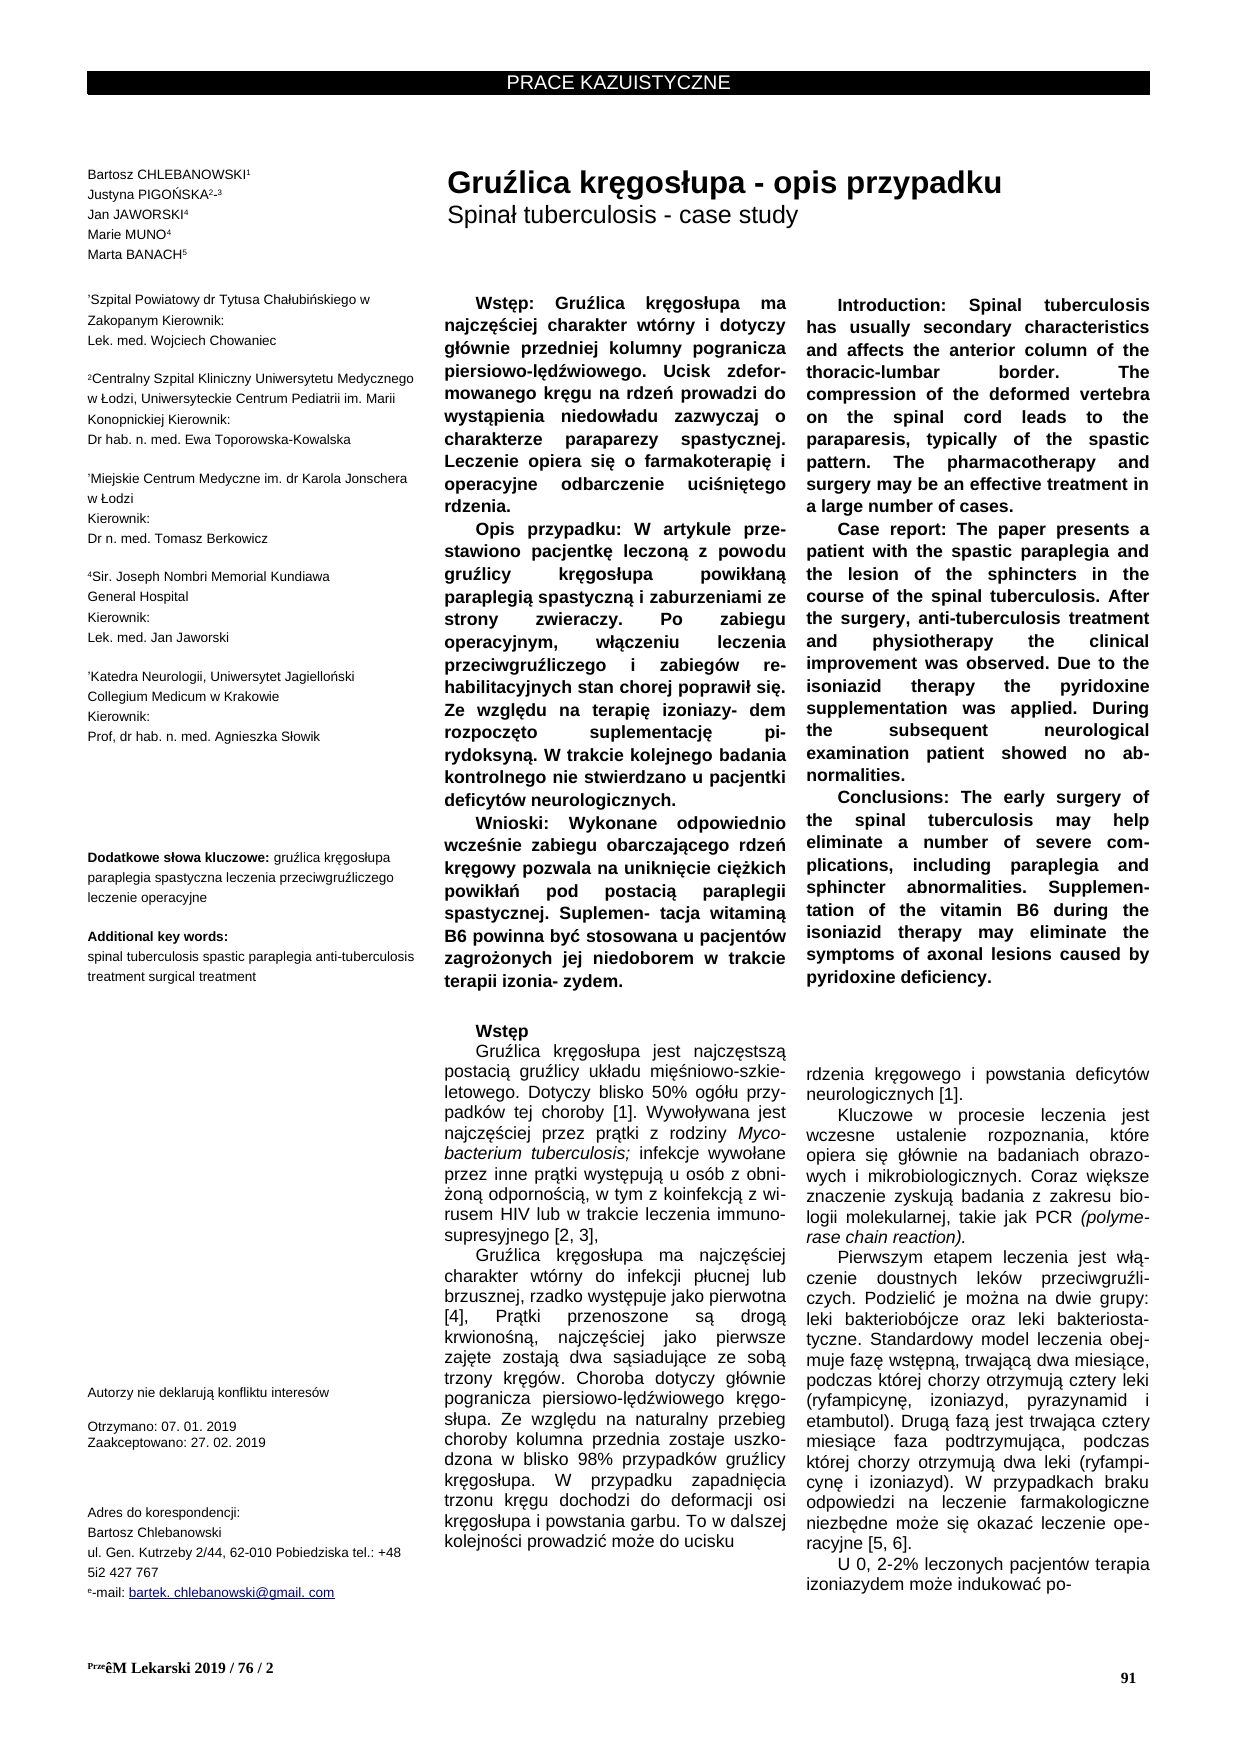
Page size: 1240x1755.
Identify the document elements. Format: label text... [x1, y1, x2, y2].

text Kluczowe w procesie leczenia jest wczesne ustalenie rozpoznania, które opiera się głównie na badaniach obrazo­wych i mikrobiologicznych. Coraz większe znaczenie zyskują badania z zakresu bio­logii molekularnej, takie jak PCR (polyme­rase chain reaction). [806, 1104, 1149, 1247]
text Opis przypadku: W artykule prze­stawiono pacjentkę leczoną z powo­du gruźlicy kręgosłupa powikłaną paraplegią spastyczną i zaburzenia­mi ze strony zwieraczy. Po zabiegu operacyjnym, włączeniu leczenia przeciwgruźliczego i zabiegów re­habilitacyjnych stan chorej poprawił się. Ze względu na terapię izoniazy- dem rozpoczęto suplementację pi- rydoksyną. W trakcie kolejnego ba­dania kontrolnego nie stwierdzano u pacjentki deficytów neurologicz­nych. [444, 519, 786, 810]
text Gruźlica kręgosłupa ma najczęściej charakter wtórny do infekcji płucnej lub brzusznej, rzadko występuje jako pier­wotna [4], Prątki przenoszone są drogą krwionośną, najczęściej jako pierwsze zajęte zostają dwa sąsiadujące ze sobą trzony kręgów. Choroba dotyczy głównie pogranicza piersiowo-lędźwiowego kręgo­słupa. Ze względu na naturalny przebieg choroby kolumna przednia zostaje uszko­dzona w blisko 98% przypadków gruźlicy kręgosłupa. W przypadku zapadnięcia trzonu kręgu dochodzi do deformacji osi kręgosłupa i powstania garbu. To w dal­szej kolejności prowadzić może do ucisku [444, 1245, 786, 1551]
text Dr n. med. Tomasz Berkowicz [87, 530, 417, 546]
text 2Centralny Szpital Kliniczny Uniwersytetu Medycznego w Łodzi, Uniwersyteckie Centrum Pediatrii im. Marii Konopnickiej Kierownik: [87, 371, 417, 427]
text General Hospital [87, 589, 417, 605]
text Additional key words: [87, 929, 417, 944]
text Gruźlica kręgosłupa jest najczęstszą postacią gruźlicy układu mięśniowo-szkie- letowego. Dotyczy blisko 50% ogółu przy­padków tej choroby [1]. Wywoływana jest najczęściej przez prątki z rodziny Myco­bacterium tuberculosis; infekcje wywołane przez inne prątki występują u osób z obni­żoną odpornością, w tym z koinfekcją z wi­rusem HIV lub w trakcie leczenia immuno- supresyjnego [2, 3], [444, 1041, 786, 1245]
text Zaakceptowano: 27. 02. 2019 [87, 1434, 417, 1450]
text Wstęp: Gruźlica kręgosłupa ma najczęściej charakter wtórny i dotyczy głównie przedniej kolumny pogranicza piersiowo-lędźwiowego. Ucisk zdefor­mowanego kręgu na rdzeń prowadzi do wystąpienia niedowładu zazwyczaj o charakterze paraparezy spastycznej. Leczenie opiera się o farmakoterapię i operacyjne odbarczenie uciśniętego rdzenia. [444, 293, 786, 516]
text Autorzy nie deklarują konfliktu interesów [87, 1384, 417, 1400]
text rdzenia kręgowego i powstania deficytów neurologicznych [1]. [806, 1063, 1149, 1104]
subtitle Wstęp [444, 1020, 786, 1041]
text Kierownik: [87, 609, 417, 625]
text Case report: The paper presents a patient with the spastic paraplegia and the lesion of the sphincters in the course of the spinal tuberculosis. After the surgery, anti-tuberculosis treatment and physiotherapy the clinical improvement was observed. Due to the isoniazid therapy the pyri­doxine supplementation was applied. During the subsequent neurological examination patient showed no ab­normalities. [806, 518, 1149, 785]
text Adres do korespondencji: [87, 1504, 417, 1520]
text ’Katedra Neurologii, Uniwersytet Jagielloński Collegium Medicum w Krakowie [87, 668, 417, 704]
text Marta BANACH5 [87, 247, 417, 262]
text Bartosz Chlebanowski [87, 1524, 417, 1540]
text ’Miejskie Centrum Medyczne im. dr Karola Jonschera w Łodzi [87, 470, 417, 506]
text 91 [1121, 1668, 1141, 1686]
text ’Szpital Powiatowy dr Tytusa Chałubińskiego w Zakopanym Kierownik: [87, 292, 417, 328]
text Kierownik: [87, 510, 417, 526]
text Wnioski: Wykonane odpowied­nio wcześnie zabiegu obarczającego rdzeń kręgowy pozwala na uniknię­cie ciężkich powikłań pod postacią paraplegii spastycznej. Suplemen- tacja witaminą B6 powinna być sto­sowana u pacjentów zagrożonych jej niedoborem w trakcie terapii izonia- zydem. [444, 812, 786, 991]
text Spinał tuberculosis - case study [447, 200, 1015, 229]
text PrzeêM Lekarski 2019 / 76 / 2 [87, 1659, 1121, 1677]
text Dodatkowe słowa kluczowe: gruźlica kręgosłupa paraplegia spastyczna leczenia przeciwgruźliczego leczenie operacyjne [87, 850, 417, 906]
text spinal tuberculosis spastic paraplegia anti-tuberculosis treatment surgical treatment [87, 949, 417, 984]
text Pierwszym etapem leczenia jest włą­czenie doustnych leków przeciwgruźli­czych. Podzielić je można na dwie grupy: leki bakteriobójcze oraz leki bakteriosta- tyczne. Standardowy model leczenia obej­muje fazę wstępną, trwającą dwa miesią­ce, podczas której chorzy otrzymują cztery leki (ryfampicynę, izoniazyd, pyrazynamid i etambutol). Drugą fazą jest trwająca czte­ry miesiące faza podtrzymująca, podczas której chorzy otrzymują dwa leki (ryfampi­cynę i izoniazyd). W przypadkach braku odpowiedzi na leczenie farmakologiczne niezbędne może się okazać leczenie ope­racyjne [5, 6]. [806, 1247, 1149, 1553]
text Jan JAWORSKI4 [87, 207, 417, 222]
text Dr hab. n. med. Ewa Toporowska-Kowalska [87, 431, 417, 447]
text Gruźlica kręgosłupa - opis przypadku [447, 164, 1015, 200]
text Lek. med. Wojciech Chowaniec [87, 332, 417, 348]
text Lek. med. Jan Jaworski [87, 629, 417, 645]
text Bartosz CHLEBANOWSKI1 [87, 167, 417, 182]
text Marie MUNO4 [87, 227, 417, 242]
text PRACE KAZUISTYCZNE [89, 72, 1149, 94]
text Kierownik: [87, 708, 417, 724]
text U 0, 2-2% leczonych pacjentów te­rapia izoniazydem może indukować po- [806, 1553, 1149, 1594]
text Justyna PIGOŃSKA2-3 [87, 187, 417, 202]
text Prof, dr hab. n. med. Agnieszka Słowik [87, 728, 417, 744]
text 4Sir. Joseph Nombri Memorial Kundiawa [87, 569, 417, 584]
text e-mail: bartek. chlebanowski@gmail. com [87, 1584, 417, 1600]
text Otrzymano: 07. 01. 2019 [87, 1419, 417, 1434]
text ul. Gen. Kutrzeby 2/44, 62-010 Pobiedziska tel.: +48 5i2 427 767 [87, 1544, 417, 1580]
text Introduction: Spinal tuberculo­sis has usually secondary charac­teristics and affects the anterior column of the thoracic-lumbar bor­der. The compression of the de­formed vertebra on the spinal cord leads to the paraparesis, typically of the spastic pattern. The pharma­cotherapy and surgery may be an effective treatment in a large num­ber of cases. [806, 294, 1149, 517]
text Conclusions: The early surgery of the spinal tuberculosis may help eliminate a number of severe com­plications, including paraplegia and sphincter abnormalities. Supplemen­tation of the vitamin B6 during the isoniazid therapy may eliminate the symptoms of axonal lesions caused by pyridoxine deficiency. [806, 787, 1149, 987]
